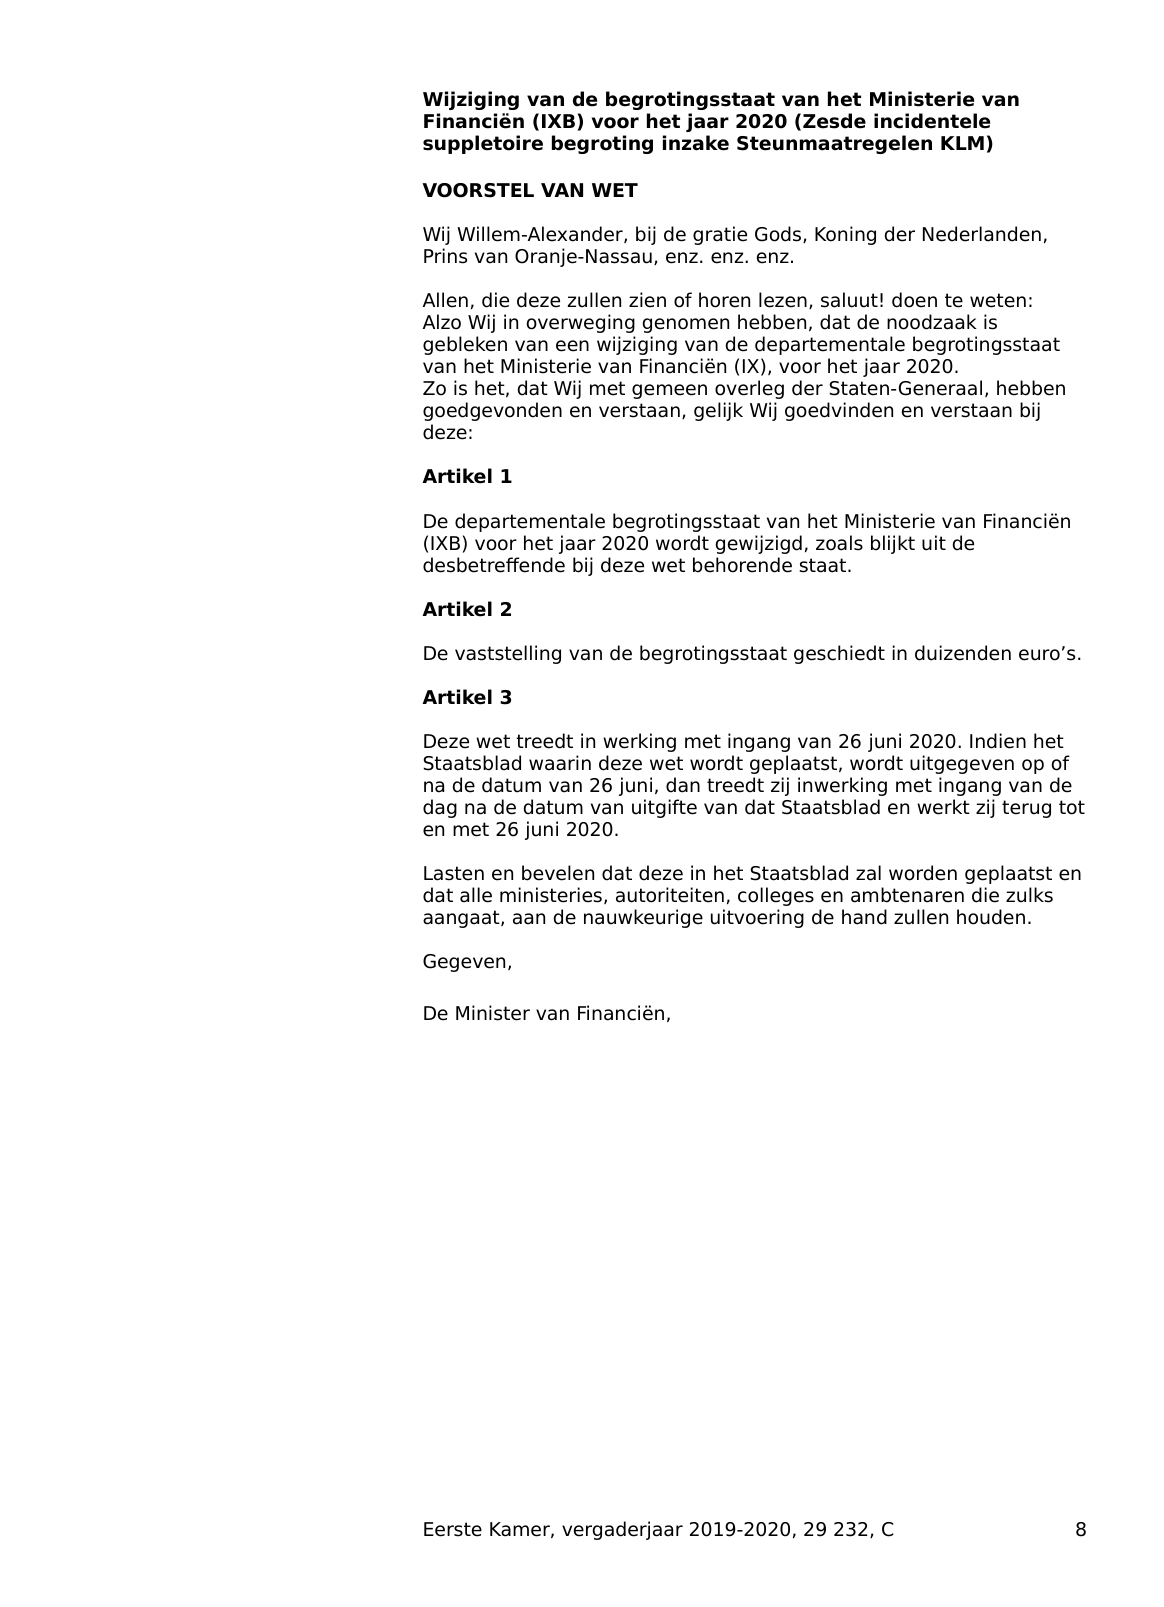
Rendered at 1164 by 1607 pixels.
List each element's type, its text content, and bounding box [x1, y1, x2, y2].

subtitle Artikel 2 [422, 599, 1087, 621]
text De departementale begrotingsstaat van het Ministerie van Financiën (IXB) voor het jaar 2020 wordt gewijzigd, zoals blijkt uit de desbetreffende bij deze wet behorende staat. [422, 511, 1087, 576]
subtitle VOORSTEL VAN WET [422, 180, 1087, 202]
text De Minister van Financiën, [422, 1003, 1087, 1025]
text Lasten en bevelen dat deze in het Staatsblad zal worden geplaatst en dat alle ministeries, autoriteiten, colleges en ambtenaren die zulks aangaat, aan de nauwkeurige uitvoering de hand zullen houden. [422, 863, 1087, 929]
text Zo is het, dat Wij met gemeen overleg der Staten-Generaal, hebben goedgevonden en verstaan, gelijk Wij goedvinden en verstaan bij deze: [422, 378, 1087, 444]
text Gegeven, [422, 951, 1087, 973]
subtitle Artikel 1 [422, 466, 1087, 488]
text Deze wet treedt in werking met ingang van 26 juni 2020. Indien het Staatsblad waarin deze wet wordt geplaatst, wordt uitgegeven op of na de datum van 26 juni, dan treedt zij inwerking met ingang van de dag na de datum van uitgifte van dat Staatsblad en werkt zij terug tot en met 26 juni 2020. [422, 731, 1087, 841]
text Alzo Wij in overweging genomen hebben, dat de noodzaak is gebleken van een wijziging van de departementale begrotingsstaat van het Ministerie van Financiën (IX), voor het jaar 2020. [422, 312, 1087, 378]
text Allen, die deze zullen zien of horen lezen, saluut! doen te weten: [422, 290, 1087, 312]
subtitle Wijziging van de begrotingsstaat van het Ministerie van Financiën (IXB) voor het jaar 2020 (Zesde incidentele suppletoire begroting inzake Steunmaatregelen KLM) [422, 89, 1087, 155]
subtitle Artikel 3 [422, 687, 1087, 709]
text De vaststelling van de begrotingsstaat geschiedt in duizenden euro’s. [422, 643, 1087, 665]
text Wij Willem-Alexander, bij de gratie Gods, Koning der Nederlanden, Prins van Oranje-Nassau, enz. enz. enz. [422, 224, 1087, 268]
